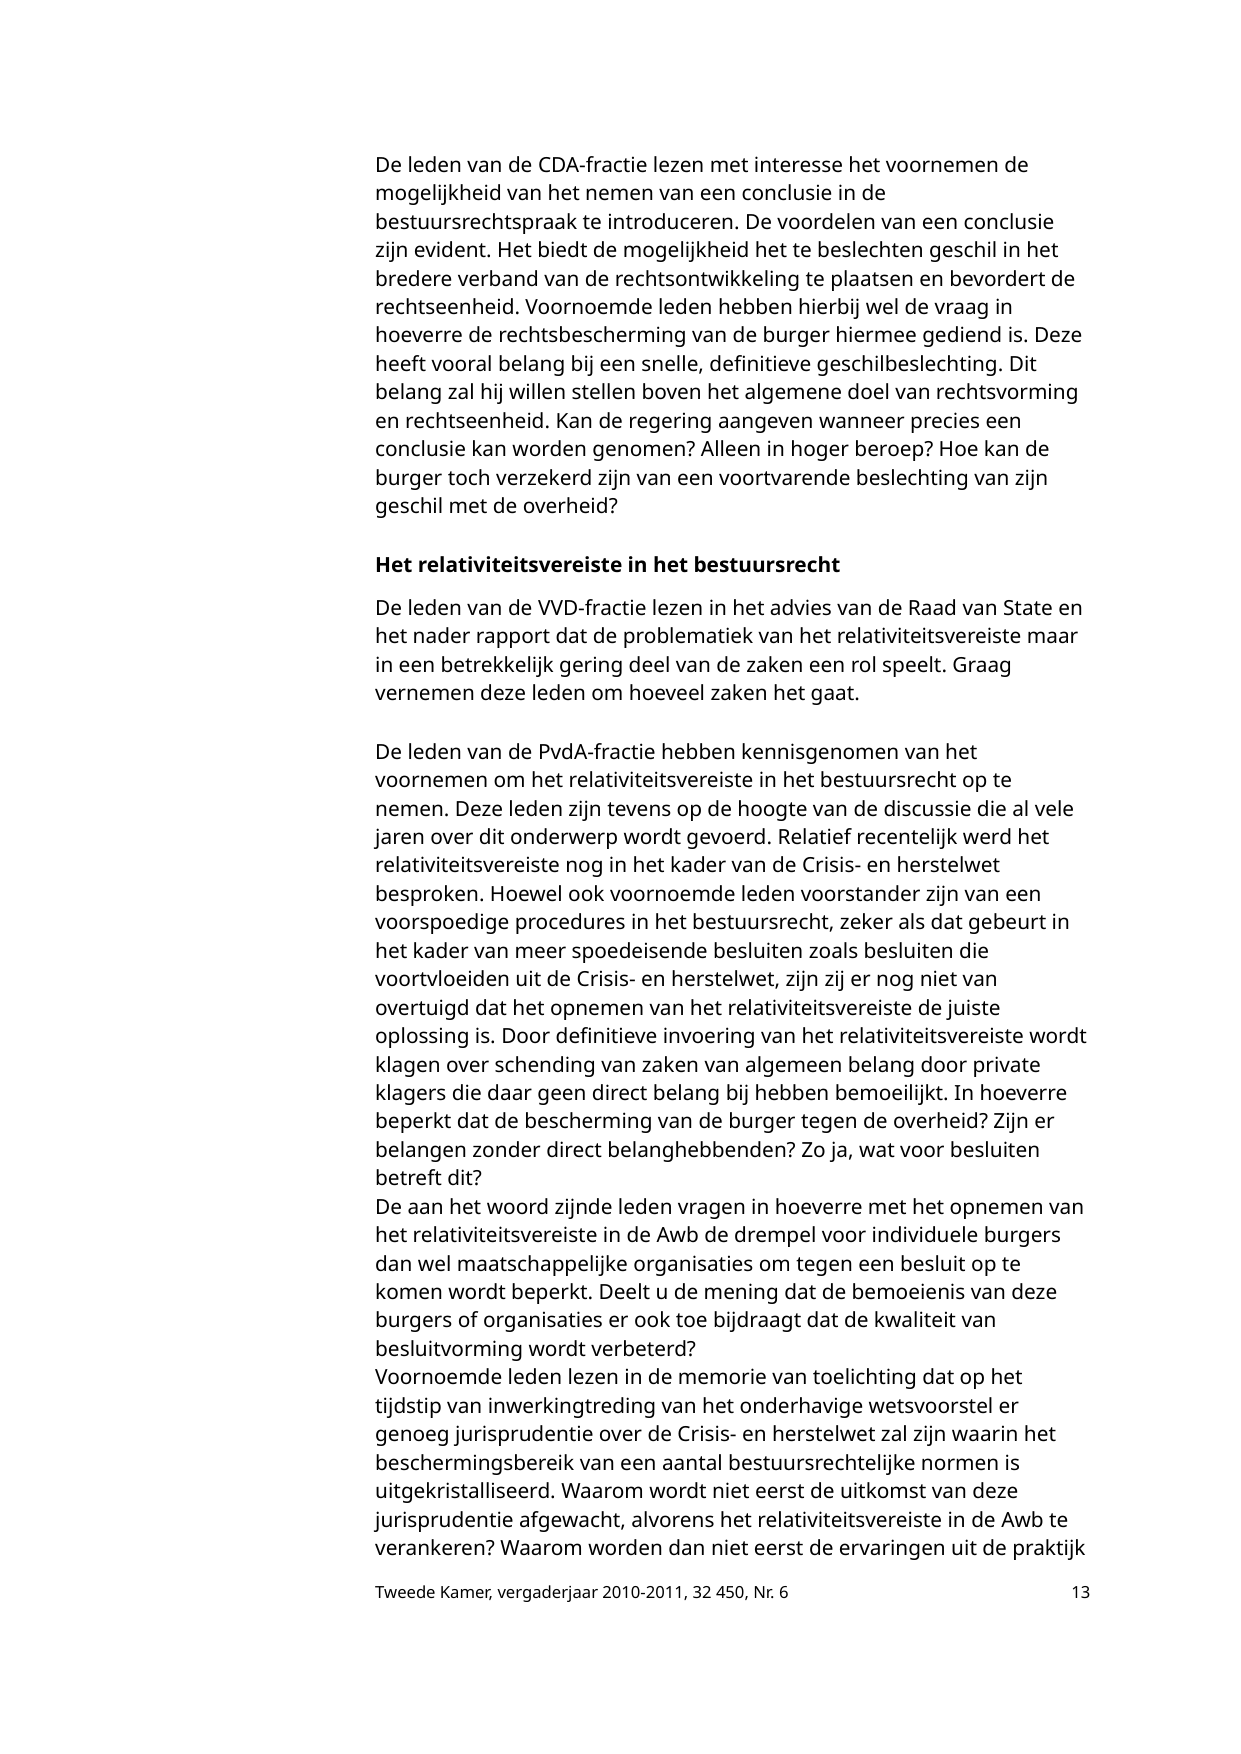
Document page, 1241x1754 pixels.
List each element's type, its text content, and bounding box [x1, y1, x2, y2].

text De aan het woord zijnde leden vragen in hoeverre met het opnemen van het relativiteitsvereiste in de Awb de drempel voor individuele burgers dan wel maatschappelijke organisaties om tegen een besluit op te komen wordt beperkt. Deelt u de mening dat de bemoeienis van deze burgers of organisaties er ook toe bijdraagt dat de kwaliteit van besluitvorming wordt verbeterd? [375, 1478, 1090, 1563]
text De leden van de PvdA-fractie hebben kennisgenomen van het voornemen om het relativiteitsvereiste in het bestuursrecht op te nemen. Deze leden zijn tevens op de hoogte van de discussie die al vele jaren over dit onderwerp wordt gevoerd. Relatief recentelijk werd het relativiteitsvereiste nog in het kader van de Crisis- en herstelwet besproken. Hoewel ook voornoemde leden voorstander zijn van een voorspoedige procedures in het bestuursrecht, zeker als dat gebeurt in het kader van meer spoedeisende besluiten zoals besluiten die voortvloeiden uit de Crisis- en herstelwet, zijn zij er nog niet van overtuigd dat het opnemen van het relativiteitsvereiste de juiste oplossing is. Door definitieve invoering van het relativiteitsvereiste wordt klagen over schending van zaken van algemeen belang door private klagers die daar geen direct belang bij hebben bemoeilijkt. In hoeverre beperkt dat de bescherming van de burger tegen de overheid? Zijn er belangen zonder direct belanghebbenden? Zo ja, wat voor besluiten betreft dit? [375, 1023, 1090, 1478]
text Het relativiteitsvereiste in het bestuursrecht [375, 836, 1090, 864]
text De leden van de VVD-fractie lezen in het advies van de Raad van State en het nader rapport dat de problematiek van het relativiteitsvereiste maar in een betrekkelijk gering deel van de zaken een rol speelt. Graag vernemen deze leden om hoeveel zaken het gaat. [375, 879, 1090, 993]
text De leden van de CDA-fractie lezen met interesse het voornemen de mogelijkheid van het nemen van een conclusie in de bestuursrechtspraak te introduceren. De voordelen van een conclusie zijn evident. Het biedt de mogelijkheid het te beslechten geschil in het bredere verband van de rechtsontwikkeling te plaatsen en bevordert de rechtseenheid. Voornoemde leden hebben hierbij wel de vraag in hoeverre de rechtsbescherming van de burger hiermee gediend is. Deze heeft vooral belang bij een snelle, definitieve geschilbeslechting. Dit belang zal hij willen stellen boven het algemene doel van rechtsvorming en rechtseenheid. Kan de regering aangeven wanneer precies een conclusie kan worden genomen? Alleen in hoger beroep? Hoe kan de burger toch verzekerd zijn van een voortvarende beslechting van zijn geschil met de overheid? [375, 436, 1090, 806]
text De leden van de PVV-fractie zijn verheugd dat het wetsvoorstel voorziet in een tweetal maatregelen die mede beogen de rechtszekerheid te bevorderen. Allereerst is de mogelijkheid opgenomen voor de CRvB, het CBb en de AbRvS om in bepaalde, onder meer voor de rechtseenheid belangrijke zaken een conclusie te laten nemen door een lid van een van de drie colleges. Daarnaast voorziet het wetsvoorstel in de mogelijkheid om in een beperkt aantal zaken een zogenaamde «grote kamer» van vijf leden in te stellen. Echter een conclusie is niet bindend, terwijl de ervaring met de belastingkamer van de Hoge Raad, die al werkt met conclusies, laat zien dat dit geen garantie is voor het bereiken van externe rechtseenheid. De aan het woord zijnde leden vragen zich af of hierdoor het gestelde doel, namelijk het bevorderen van rechtseenheid, voldoende kan worden bereikt. [375, 150, 1090, 406]
